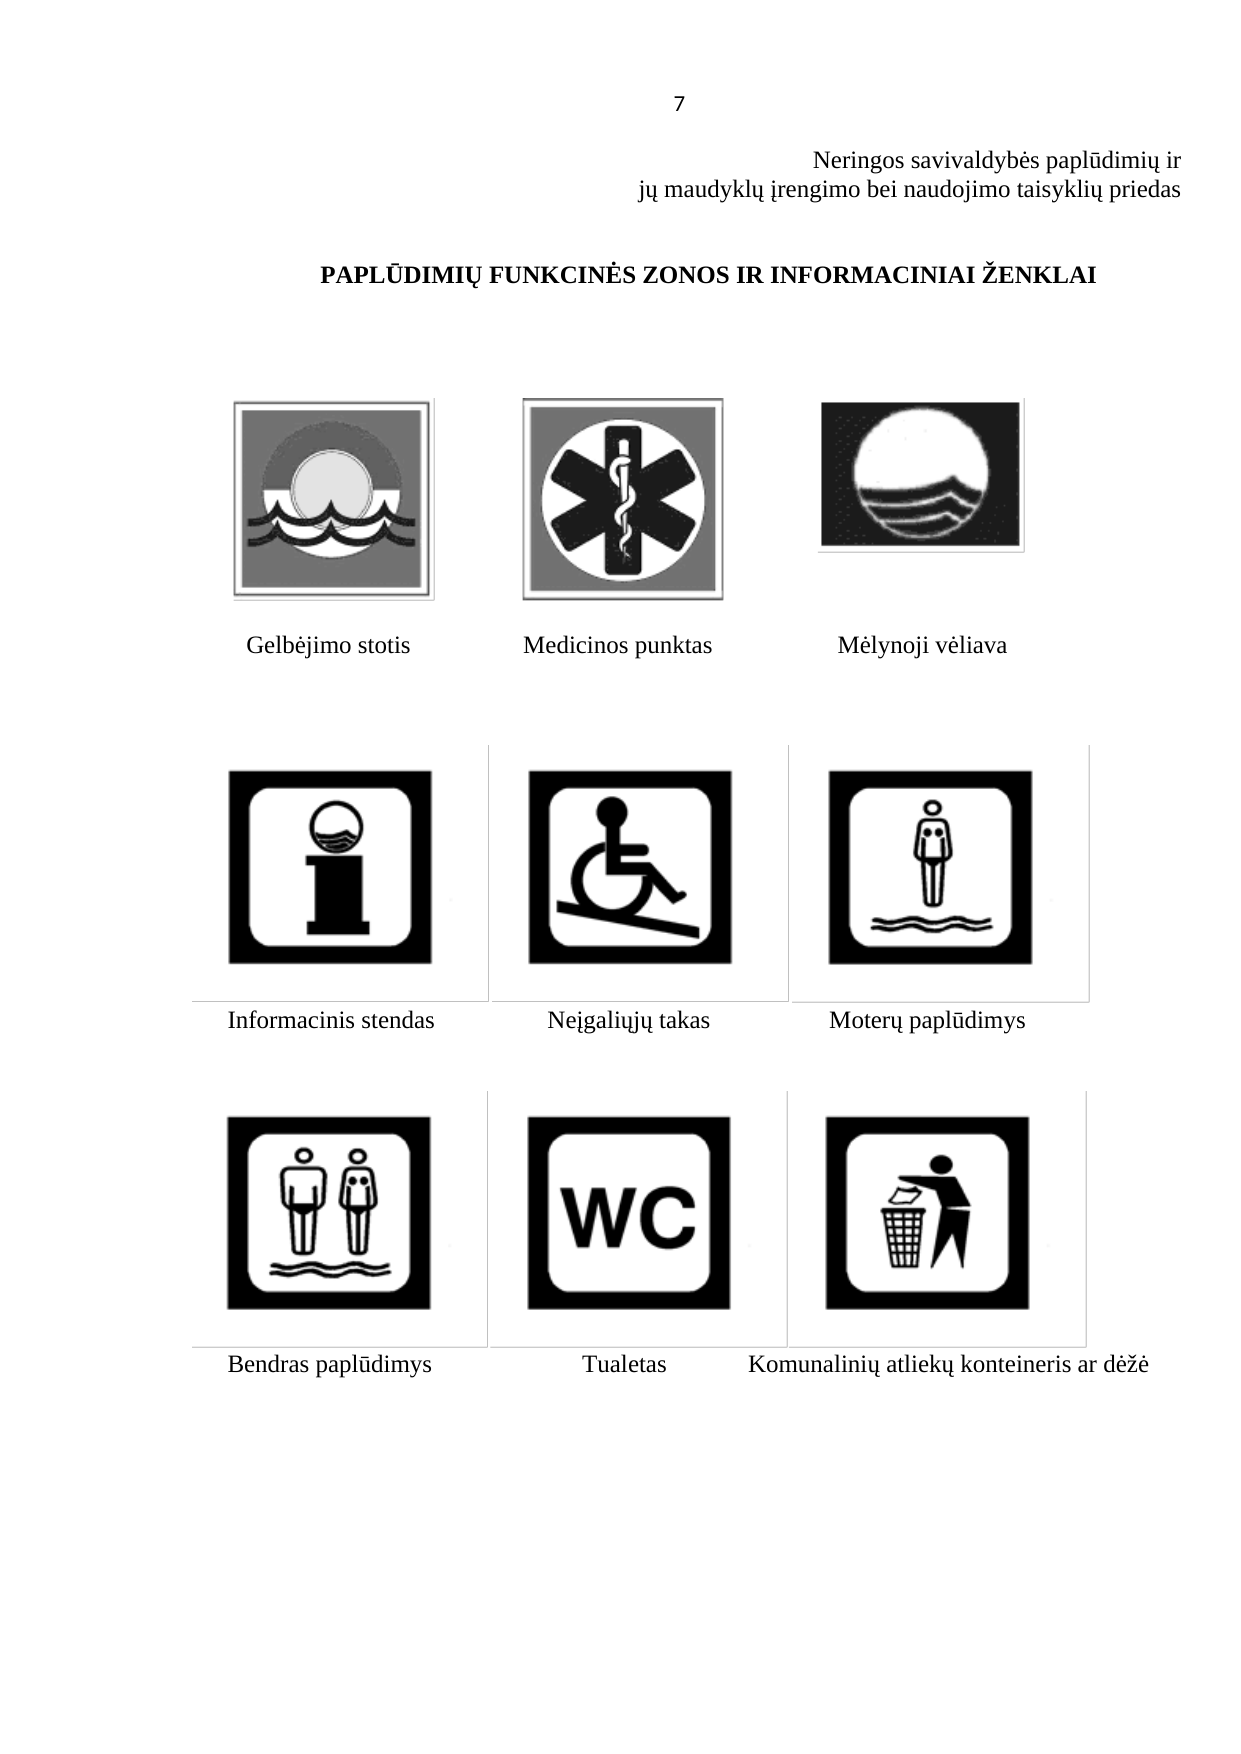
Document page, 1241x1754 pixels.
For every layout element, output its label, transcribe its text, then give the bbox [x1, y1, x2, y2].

text Gelbėjimo stotis Medicinos punktas Mėlynoji vėliava [177, 631, 1181, 659]
text jų maudyklų įrengimo bei naudojimo taisyklių priedas [177, 174, 1181, 203]
text PAPLŪDIMIŲ FUNKCINĖS ZONOS IR INFORMACINIAI ŽENKLAI [177, 260, 1181, 289]
text Neringos savivaldybės paplūdimių ir [177, 145, 1181, 174]
text Informacinis stendas Neįgaliųjų takas Moterų paplūdimys [177, 1005, 1181, 1034]
text Bendras paplūdimys Tualetas Komunalinių atliekų konteineris ar dėžė [177, 1349, 1181, 1378]
